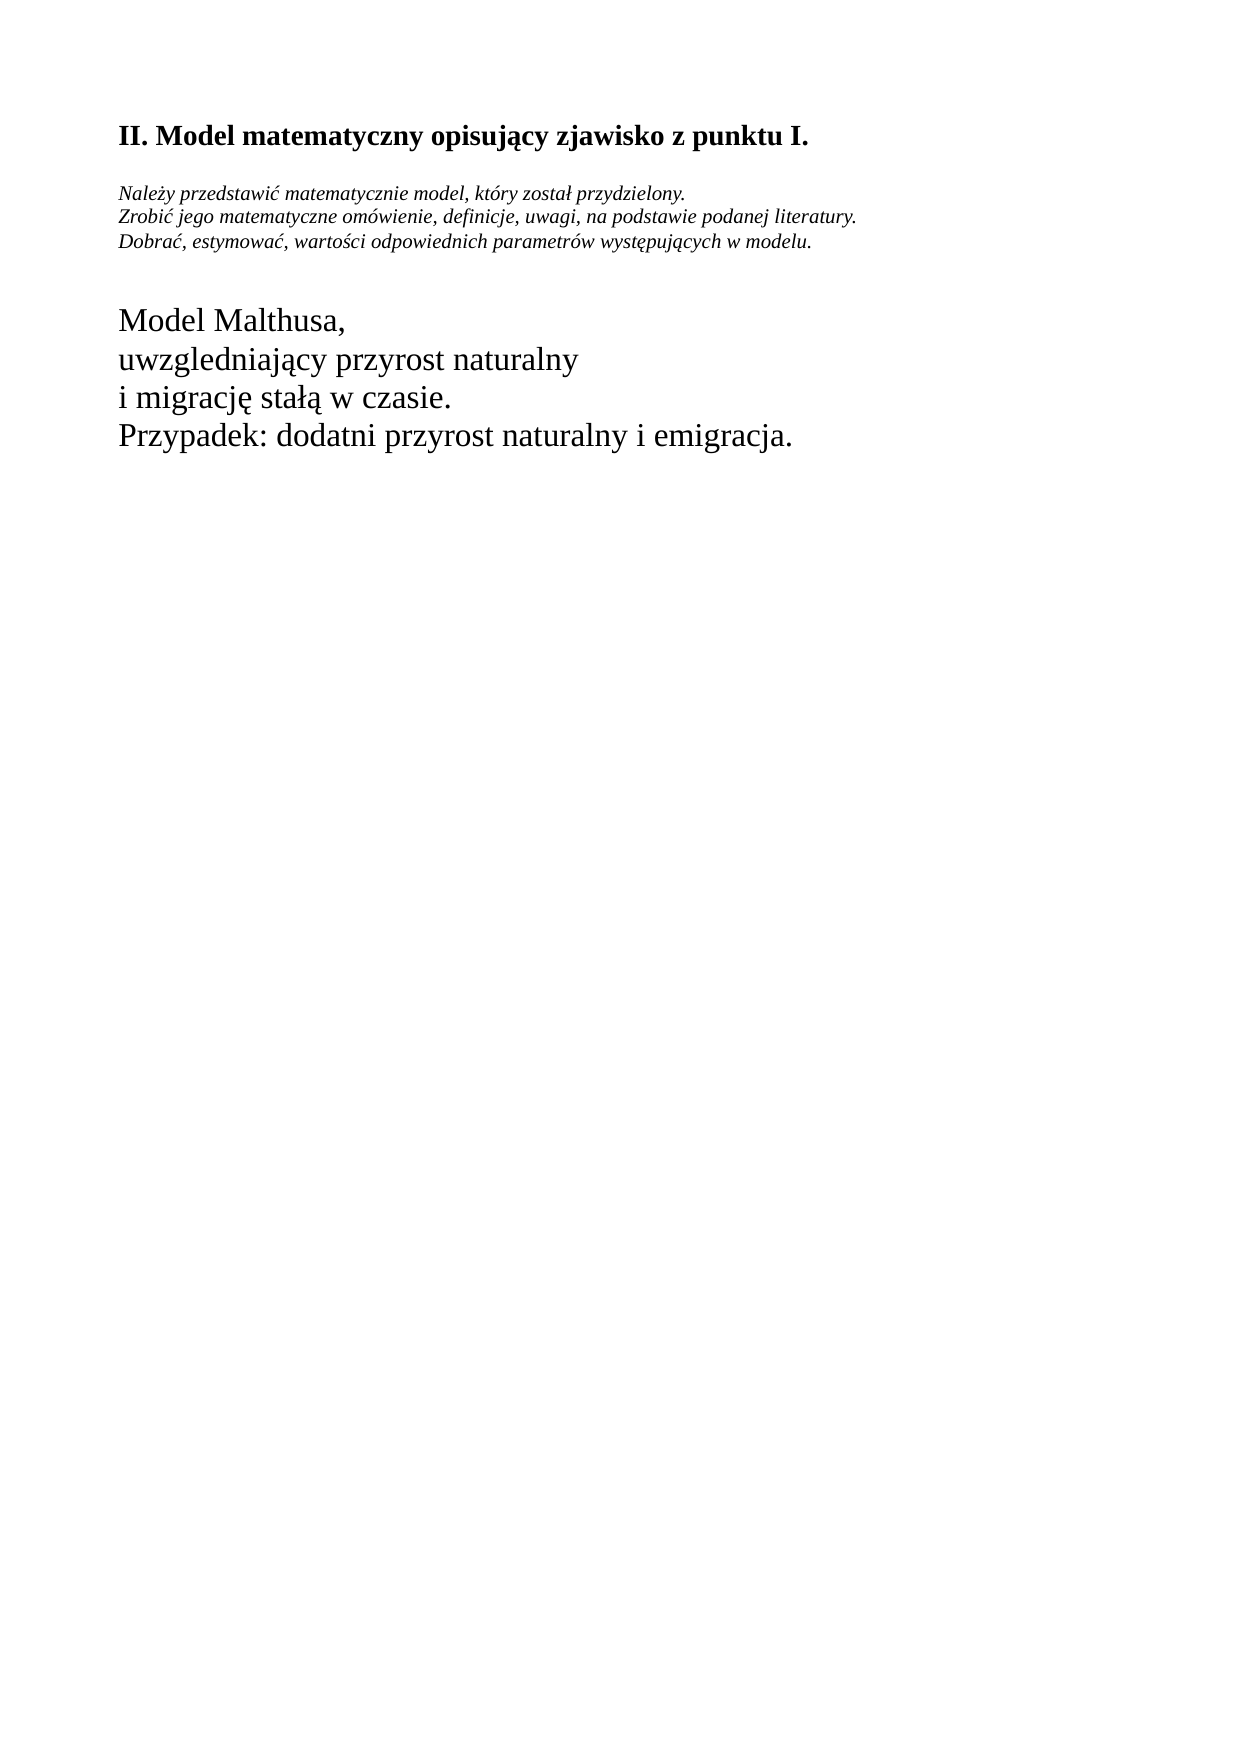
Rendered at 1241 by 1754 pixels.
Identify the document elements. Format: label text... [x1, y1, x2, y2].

text i migrację stałą w czasie. [118, 377, 1122, 416]
text Dobrać, estymować, wartości odpowiednich parametrów występujących w modelu. [118, 228, 1122, 253]
text uwzgledniający przyrost naturalny [118, 339, 1122, 377]
text Należy przedstawić matematycznie model, który został przydzielony. [118, 180, 1122, 204]
text Zrobić jego matematyczne omówienie, definicje, uwagi, na podstawie podanej literatury. [118, 204, 1122, 228]
text Model Malthusa, [118, 301, 1122, 339]
text Przypadek: dodatni przyrost naturalny i emigracja. [118, 416, 1122, 454]
text II. Model matematyczny opisujący zjawisko z punktu I. [118, 118, 1122, 152]
